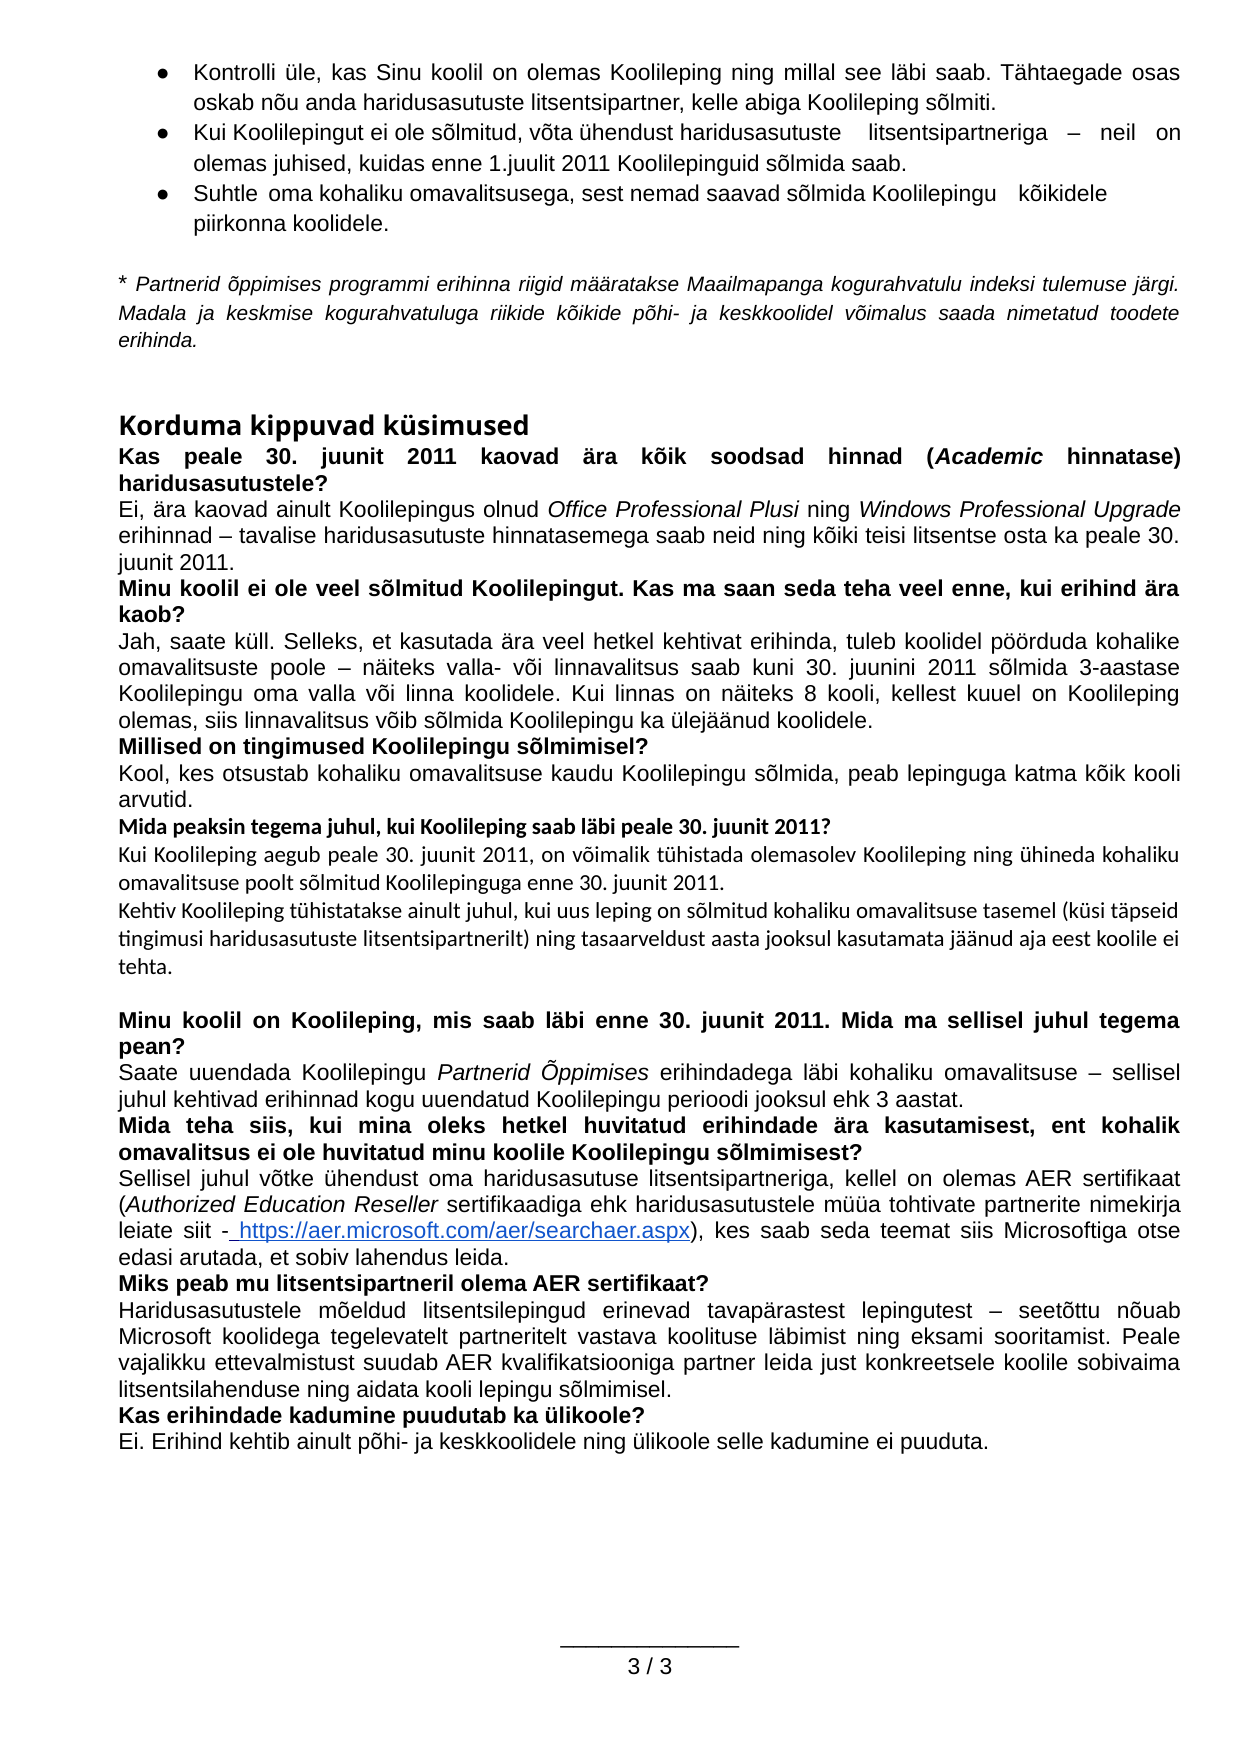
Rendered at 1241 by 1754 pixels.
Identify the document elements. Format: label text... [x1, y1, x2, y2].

text Saate uuendada Koolilepingu Partnerid Õppimises erihindadega läbi kohaliku omavalitsuse – sellisel juhul kehtivad erihinnad kogu uuendatud Koolilepingu perioodi jooksul ehk 3 aastat. [118, 1059, 1181, 1112]
list Kontrolli üle, kas Sinu koolil on olemas Koolileping ning millal see läbi saab. Tähtaegade osas oskab nõu anda haridusasutuste litsentsipartner, kelle abiga Koolileping sõlmiti. [156, 59, 1181, 116]
text Millised on tingimused Koolilepingu sõlmimisel? [118, 733, 1181, 759]
text Ei. Erihind kehtib ainult põhi- ja keskkoolidele ning ülikoole selle kadumine ei puuduta. [118, 1428, 1181, 1455]
list Kui Koolilepingut ei ole sõlmitud, võta ühendust haridusasutuste litsentsipartneriga – neil on olemas juhised, kuidas enne 1.juulit 2011 Koolilepinguid sõlmida saab. [156, 119, 1181, 176]
text Kool, kes otsustab kohaliku omavalitsuse kaudu Koolilepingu sõlmida, peab lepinguga katma kõik kooli arvutid. [118, 759, 1181, 812]
text Miks peab mu litsentsipartneril olema AER sertifikaat? [118, 1270, 1181, 1297]
list Suhtle oma kohaliku omavalitsusega, sest nemad saavad sõlmida Koolilepingu kõikidele piirkonna koolidele. [156, 180, 1181, 236]
text Mida peaksin tegema juhul, kui Koolileping saab läbi peale 30. juunit 2011? [118, 812, 1181, 840]
text Minu koolil ei ole veel sõlmitud Koolilepingut. Kas ma saan seda teha veel enne, kui erihind ära kaob? [118, 575, 1181, 628]
text Kui Koolileping aegub peale 30. juunit 2011, on võimalik tühistada olemasolev Koolileping ning ühineda kohaliku omavalitsuse poolt sõlmitud Koolilepinguga enne 30. juunit 2011. [118, 840, 1181, 896]
text * Partnerid õppimises programmi erihinna riigid määratakse Maailmapanga kogurahvatulu indeksi tulemuse järgi. Madala ja keskmise kogurahvatuluga riikide kõikide põhi- ja keskkoolidel võimalus saada nimetatud toodete erihinda. [118, 270, 1181, 352]
subtitle Korduma kippuvad küsimused [118, 406, 1181, 443]
text Ei, ära kaovad ainult Koolilepingus olnud Office Professional Plusi ning Windows Professional Upgrade erihinnad – tavalise haridusasutuste hinnatasemega saab neid ning kõiki teisi litsentse osta ka peale 30. juunit 2011. [118, 496, 1181, 575]
text Kas erihindade kadumine puudutab ka ülikoole? [118, 1402, 1181, 1428]
text Kas peale 30. juunit 2011 kaovad ära kõik soodsad hinnad (Academic hinnatase) haridusasutustele? [118, 443, 1181, 496]
text Sellisel juhul võtke ühendust oma haridusasutuse litsentsipartneriga, kellel on olemas AER sertifikaat (Authorized Education Reseller sertifikaadiga ehk haridusasutustele müüa tohtivate partnerite nimekirja leiate siit - https://aer.microsoft.com/aer/searchaer.aspx), kes saab seda teemat siis Microsoftiga otse edasi arutada, et sobiv lahendus leida. [118, 1165, 1181, 1270]
text Jah, saate küll. Selleks, et kasutada ära veel hetkel kehtivat erihinda, tuleb koolidel pöörduda kohalike omavalitsuste poole – näiteks valla- või linnavalitsus saab kuni 30. juunini 2011 sõlmida 3-aastase Koolilepingu oma valla või linna koolidele. Kui linnas on näiteks 8 kooli, kellest kuuel on Koolileping olemas, siis linnavalitsus võib sõlmida Koolilepingu ka ülejäänud koolidele. [118, 628, 1181, 733]
text Mida teha siis, kui mina oleks hetkel huvitatud erihindade ära kasutamisest, ent kohalik omavalitsus ei ole huvitatud minu koolile Koolilepingu sõlmimisest? [118, 1112, 1181, 1165]
text Kehtiv Koolileping tühistatakse ainult juhul, kui uus leping on sõlmitud kohaliku omavalitsuse tasemel (küsi täpseid tingimusi haridusasutuste litsentsipartnerilt) ning tasaarveldust aasta jooksul kasutamata jäänud aja eest koolile ei tehta. [118, 896, 1181, 980]
text Haridusasutustele mõeldud litsentsilepingud erinevad tavapärastest lepingutest – seetõttu nõuab Microsoft koolidega tegelevatelt partneritelt vastava koolituse läbimist ning eksami sooritamist. Peale vajalikku ettevalmistust suudab AER kvalifikatsiooniga partner leida just konkreetsele koolile sobivaima litsentsilahenduse ning aidata kooli lepingu sõlmimisel. [118, 1297, 1181, 1402]
text Minu koolil on Koolileping, mis saab läbi enne 30. juunit 2011. Mida ma sellisel juhul tegema pean? [118, 1007, 1181, 1059]
